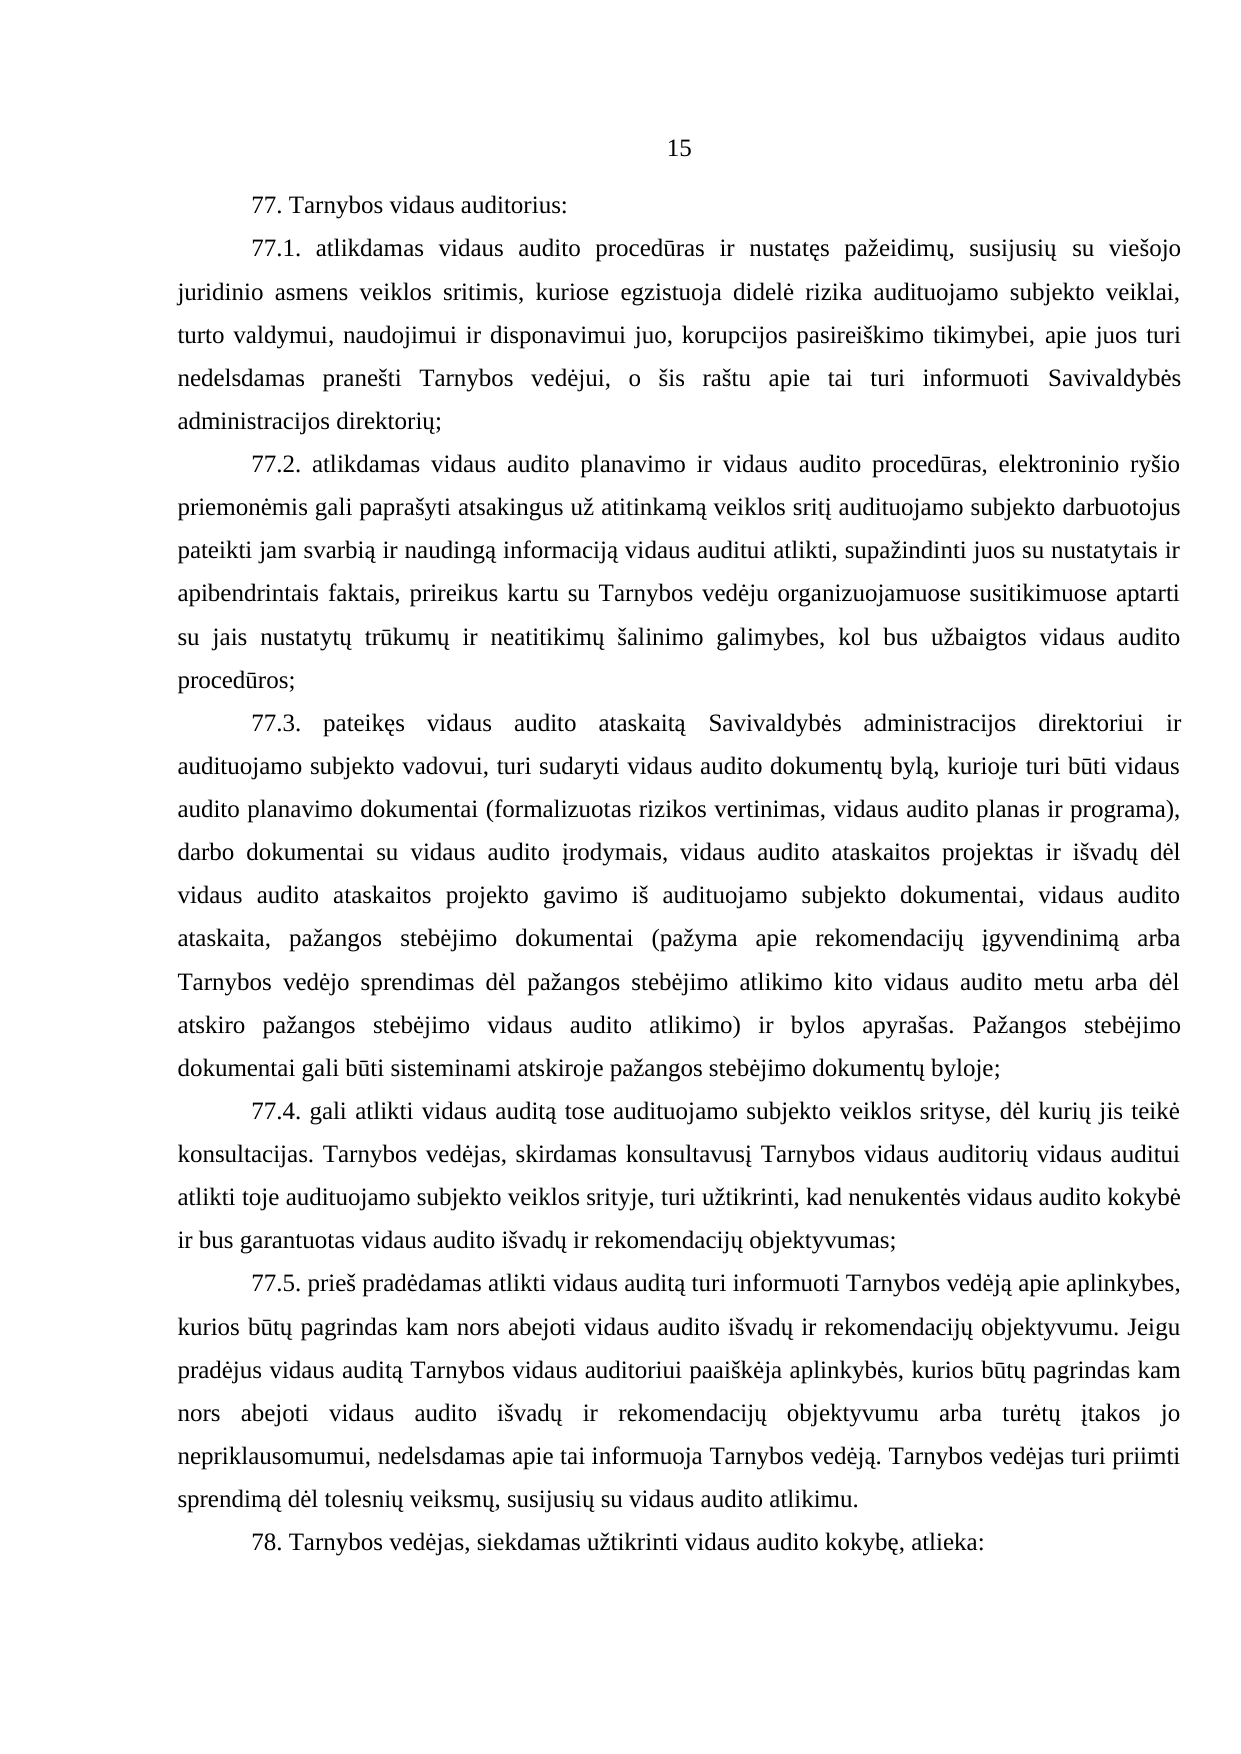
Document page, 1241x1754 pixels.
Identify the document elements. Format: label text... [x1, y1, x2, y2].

text 77.4. gali atlikti vidaus auditą tose audituojamo subjekto veiklos srityse, dėl kurių jis teikė konsultacijas. Tarnybos vedėjas, skirdamas konsultavusį Tarnybos vidaus auditorių vidaus auditui atlikti toje audituojamo subjekto veiklos srityje, turi užtikrinti, kad nenukentės vidaus audito kokybė ir bus garantuotas vidaus audito išvadų ir rekomendacijų objektyvumas; [177, 1096, 1181, 1254]
text 77.2. atlikdamas vidaus audito planavimo ir vidaus audito procedūras, elektroninio ryšio priemonėmis gali paprašyti atsakingus už atitinkamą veiklos sritį audituojamo subjekto darbuotojus pateikti jam svarbią ir naudingą informaciją vidaus auditui atlikti, supažindinti juos su nustatytais ir apibendrintais faktais, prireikus kartu su Tarnybos vedėju organizuojamuose susitikimuose aptarti su jais nustatytų trūkumų ir neatitikimų šalinimo galimybes, kol bus užbaigtos vidaus audito procedūros; [177, 449, 1181, 693]
text 77. Tarnybos vidaus auditorius: [251, 190, 1181, 219]
text 77.1. atlikdamas vidaus audito procedūras ir nustatęs pažeidimų, susijusių su viešojo juridinio asmens veiklos sritimis, kuriose egzistuoja didelė rizika audituojamo subjekto veiklai, turto valdymui, naudojimui ir disponavimui juo, korupcijos pasireiškimo tikimybei, apie juos turi nedelsdamas pranešti Tarnybos vedėjui, o šis raštu apie tai turi informuoti Savivaldybės administracijos direktorių; [177, 233, 1181, 435]
text 77.3. pateikęs vidaus audito ataskaitą Savivaldybės administracijos direktoriui ir audituojamo subjekto vadovui, turi sudaryti vidaus audito dokumentų bylą, kurioje turi būti vidaus audito planavimo dokumentai (formalizuotas rizikos vertinimas, vidaus audito planas ir programa), darbo dokumentai su vidaus audito įrodymais, vidaus audito ataskaitos projektas ir išvadų dėl vidaus audito ataskaitos projekto gavimo iš audituojamo subjekto dokumentai, vidaus audito ataskaita, pažangos stebėjimo dokumentai (pažyma apie rekomendacijų įgyvendinimą arba Tarnybos vedėjo sprendimas dėl pažangos stebėjimo atlikimo kito vidaus audito metu arba dėl atskiro pažangos stebėjimo vidaus audito atlikimo) ir bylos apyrašas. Pažangos stebėjimo dokumentai gali būti sisteminami atskiroje pažangos stebėjimo dokumentų byloje; [177, 708, 1181, 1082]
text 77.5. prieš pradėdamas atlikti vidaus auditą turi informuoti Tarnybos vedėją apie aplinkybes, kurios būtų pagrindas kam nors abejoti vidaus audito išvadų ir rekomendacijų objektyvumu. Jeigu pradėjus vidaus auditą Tarnybos vidaus auditoriui paaiškėja aplinkybės, kurios būtų pagrindas kam nors abejoti vidaus audito išvadų ir rekomendacijų objektyvumu arba turėtų įtakos jo nepriklausomumui, nedelsdamas apie tai informuoja Tarnybos vedėją. Tarnybos vedėjas turi priimti sprendimą dėl tolesnių veiksmų, susijusių su vidaus audito atlikimu. [177, 1268, 1181, 1513]
text 78. Tarnybos vedėjas, siekdamas užtikrinti vidaus audito kokybę, atlieka: [177, 1527, 1181, 1556]
